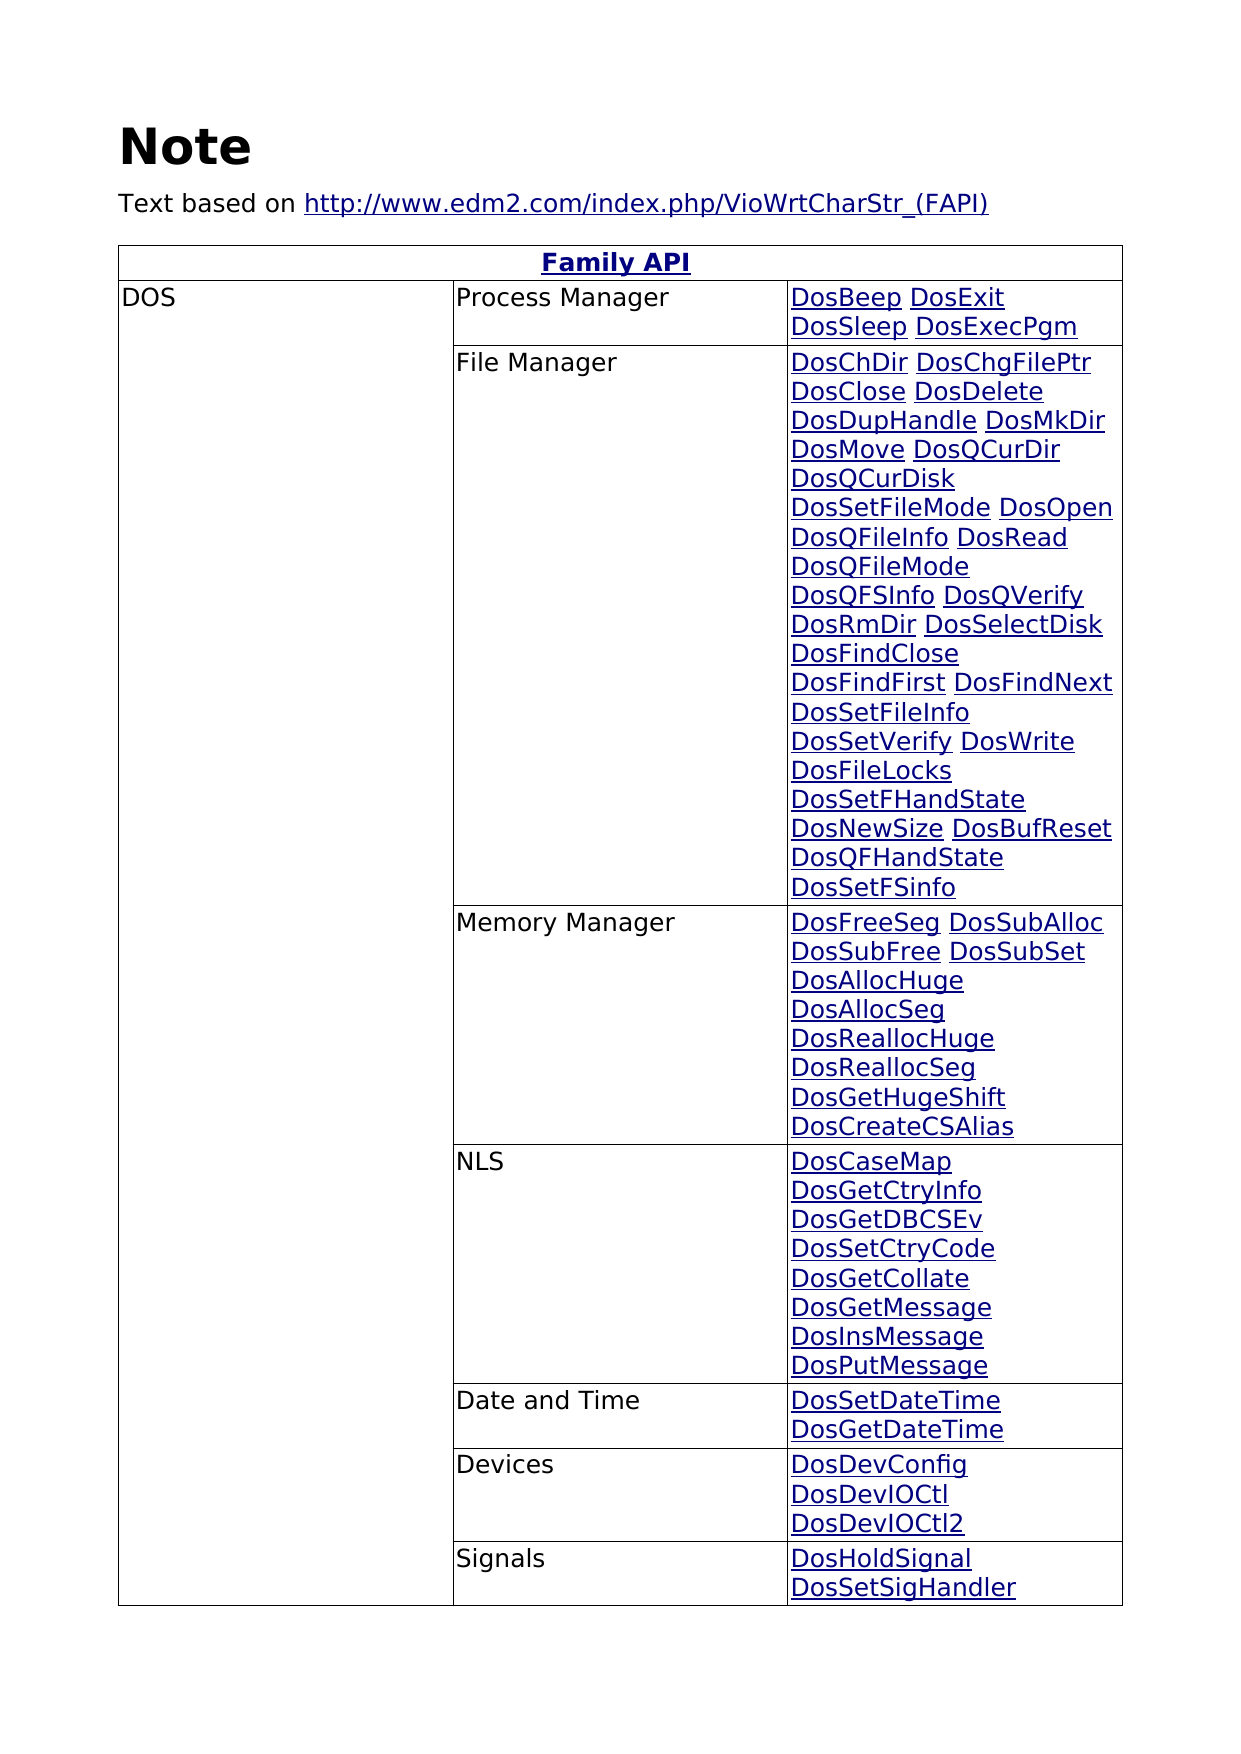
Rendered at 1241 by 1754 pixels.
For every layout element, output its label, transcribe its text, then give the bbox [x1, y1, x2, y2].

table_cell Date and Time [454, 1384, 787, 1448]
table_cell DOS [119, 281, 453, 1605]
table_cell DosFreeSeg DosSubAlloc DosSubFree DosSubSet DosAllocHuge DosAllocSeg DosReallocHuge DosReallocSeg DosGetHugeShift DosCreateCSAlias [788, 906, 1122, 1144]
table_cell DosHoldSignal DosSetSigHandler [788, 1542, 1122, 1605]
table_cell Process Manager [454, 281, 787, 345]
table_cell NLS [454, 1145, 787, 1383]
table_cell DosDevConfig DosDevIOCtl DosDevIOCtl2 [788, 1449, 1122, 1541]
table_cell DosBeep DosExit DosSleep DosExecPgm [788, 281, 1122, 345]
table_cell DosSetDateTime DosGetDateTime [788, 1384, 1122, 1448]
table_header Family API [119, 246, 1122, 280]
table_cell Signals [454, 1542, 787, 1605]
table_cell Memory Manager [454, 906, 787, 1144]
subtitle Note [118, 118, 1122, 176]
table_cell DosCaseMap DosGetCtryInfo DosGetDBCSEv DosSetCtryCode DosGetCollate DosGetMessage DosInsMessage DosPutMessage [788, 1145, 1122, 1383]
text Text based on http://www.edm2.com/index.php/VioWrtCharStr_(FAPI) [118, 189, 1122, 218]
table_cell File Manager [454, 346, 787, 905]
table_cell DosChDir DosChgFilePtr DosClose DosDelete DosDupHandle DosMkDir DosMove DosQCurDir DosQCurDisk DosSetFileMode DosOpen DosQFileInfo DosRead DosQFileMode DosQFSInfo DosQVerify DosRmDir DosSelectDisk DosFindClose DosFindFirst DosFindNext DosSetFileInfo DosSetVerify DosWrite DosFileLocks DosSetFHandState DosNewSize DosBufReset DosQFHandState DosSetFSinfo [788, 346, 1122, 905]
table_cell Devices [454, 1449, 787, 1541]
